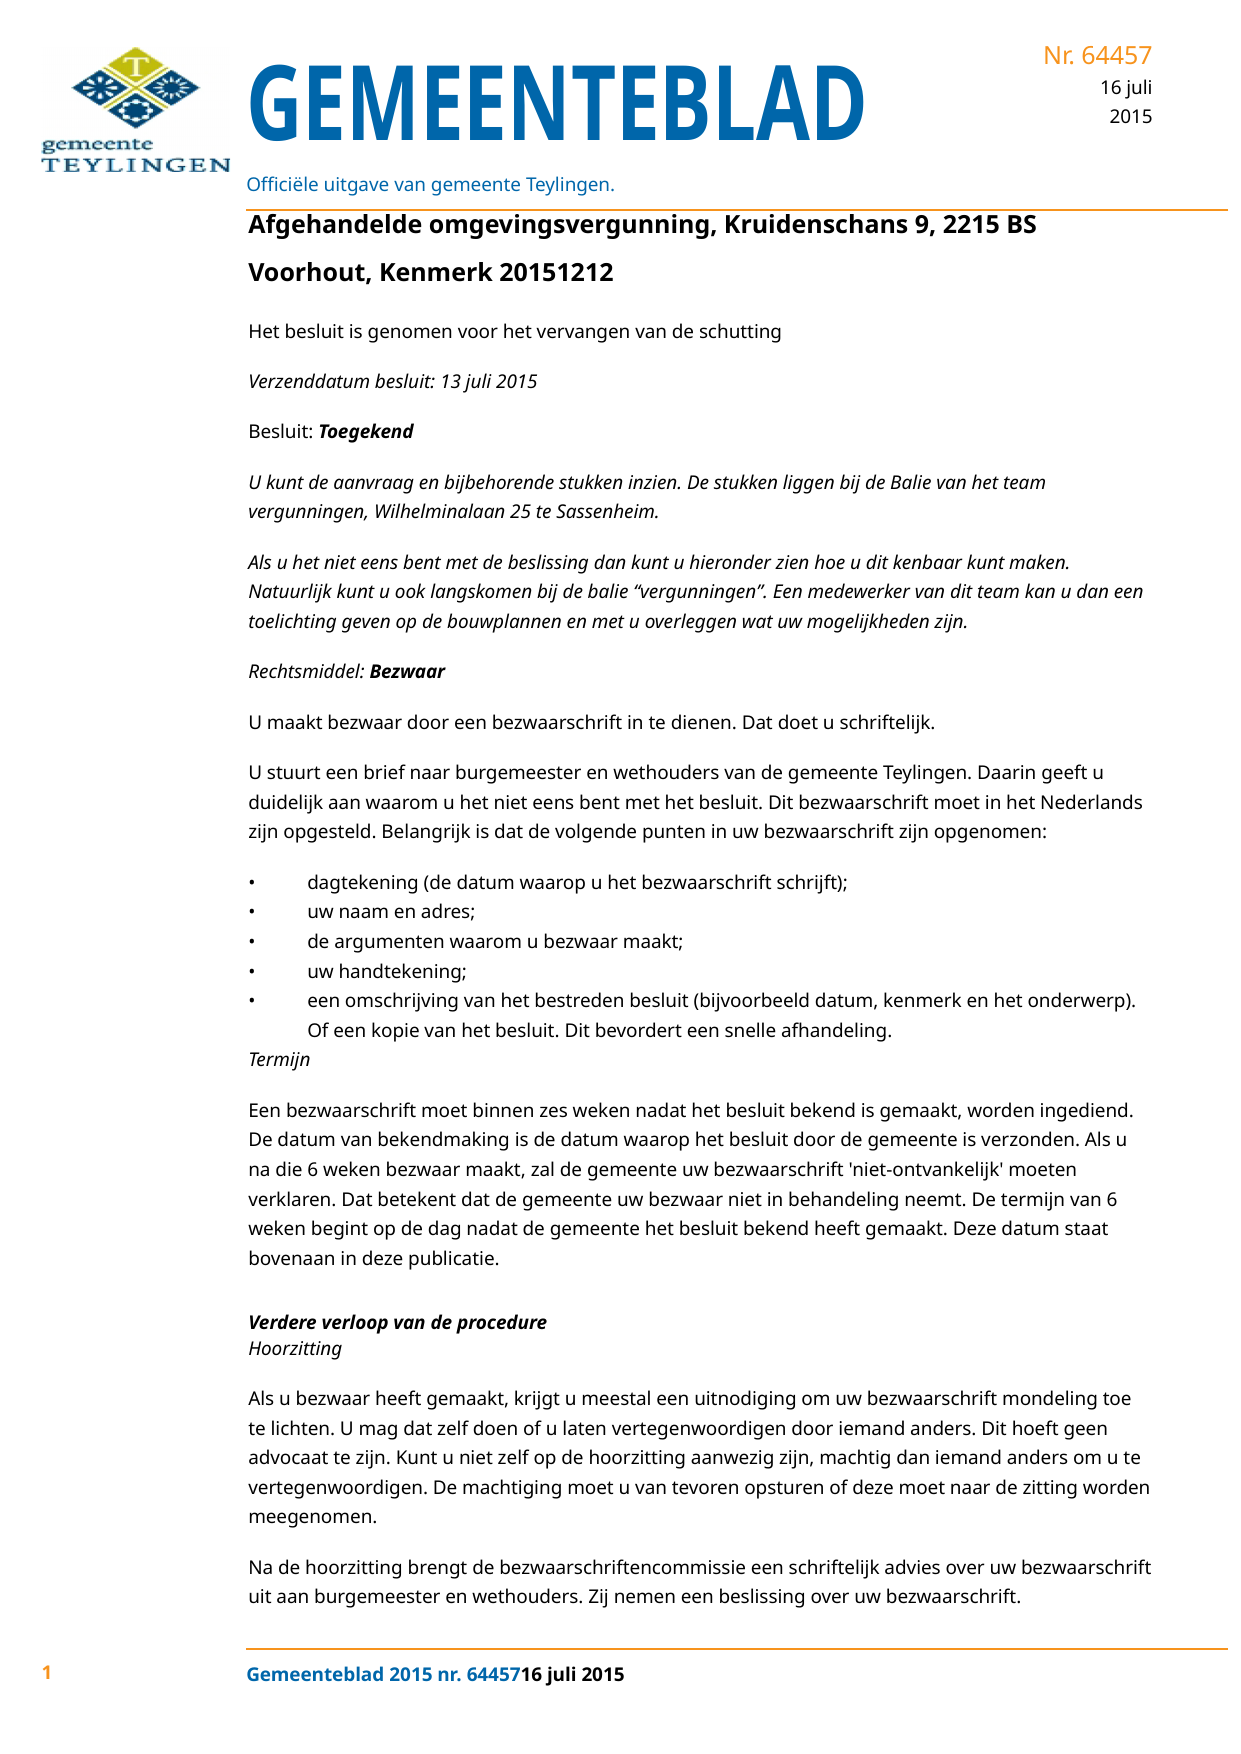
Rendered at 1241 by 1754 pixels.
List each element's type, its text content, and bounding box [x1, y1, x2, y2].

list uw naam en adres; [248, 899, 1152, 924]
text U maakt bezwaar door een bezwaarschrift in te dienen. Dat doet u schriftelijk. [248, 709, 1152, 735]
text Hoorzitting [248, 1335, 1152, 1360]
text Termijn [248, 1047, 1152, 1072]
text Als u bezwaar heeft gemaakt, krijgt u meestal een uitnodiging om uw bezwaarschrift mondeling toe te lichten. U mag dat zelf doen of u laten vertegenwoordigen door iemand anders. Dit hoeft geen advocaat te zijn. Kunt u niet zelf op de hoorzitting aanwezig zijn, machtig dan iemand anders om u te vertegenwoordigen. De machtiging moet u van tevoren opsturen of deze moet naar de zitting worden meegenomen. [248, 1385, 1152, 1529]
text Verdere verloop van de procedure [248, 1309, 1152, 1335]
text Besluit: Toegekend [248, 419, 1152, 444]
text Afgehandelde omgevingsvergunning, Kruidenschans 9, 2215 BS Voorhout, Kenmerk 20151212 [248, 211, 1152, 288]
list uw handtekening; [248, 958, 1152, 984]
text Na de hoorzitting brengt de bezwaarschriftencommissie een schriftelijk advies over uw bezwaarschrift uit aan burgemeester en wethouders. Zij nemen een beslissing over uw bezwaarschrift. [248, 1554, 1152, 1609]
text Als u het niet eens bent met de beslissing dan kunt u hieronder zien hoe u dit kenbaar kunt maken. Natuurlijk kunt u ook langskomen bij de balie “vergunningen”. Een medewerker van dit team kan u dan een toelichting geven op de bouwplannen en met u overleggen wat uw mogelijkheden zijn. [248, 549, 1152, 634]
list een omschrijving van het bestreden besluit (bijvoorbeeld datum, kenmerk en het onderwerp). Of een kopie van het besluit. Dit bevordert een snelle afhandeling. [248, 987, 1152, 1043]
text Verzenddatum besluit: 13 juli 2015 [248, 368, 1152, 394]
text U kunt de aanvraag en bijbehorende stukken inzien. De stukken liggen bij de Balie van het team vergunningen, Wilhelminalaan 25 te Sassenheim. [248, 469, 1152, 524]
text Een bezwaarschrift moet binnen zes weken nadat het besluit bekend is gemaakt, worden ingediend. De datum van bekendmaking is de datum waarop het besluit door de gemeente is verzonden. Als u na die 6 weken bezwaar maakt, zal de gemeente uw bezwaarschrift 'niet-ontvankelijk' moeten verklaren. Dat betekent dat de gemeente uw bezwaar niet in behandeling neemt. De termijn van 6 weken begint op de dag nadat de gemeente het besluit bekend heeft gemaakt. Deze datum staat bovenaan in deze publicatie. [248, 1097, 1152, 1271]
list de argumenten waarom u bezwaar maakt; [248, 928, 1152, 954]
list dagtekening (de datum waarop u het bezwaarschrift schrijft); [248, 869, 1152, 895]
text Rechtsmiddel: Bezwaar [248, 659, 1152, 684]
text Het besluit is genomen voor het vervangen van de schutting [248, 318, 1152, 344]
picture [41, 47, 231, 172]
text U stuurt een brief naar burgemeester en wethouders van de gemeente Teylingen. Daarin geeft u duidelijk aan waarom u het niet eens bent met het besluit. Dit bezwaarschrift moet in het Nederlands zijn opgesteld. Belangrijk is dat de volgende punten in uw bezwaarschrift zijn opgenomen: [248, 759, 1152, 844]
